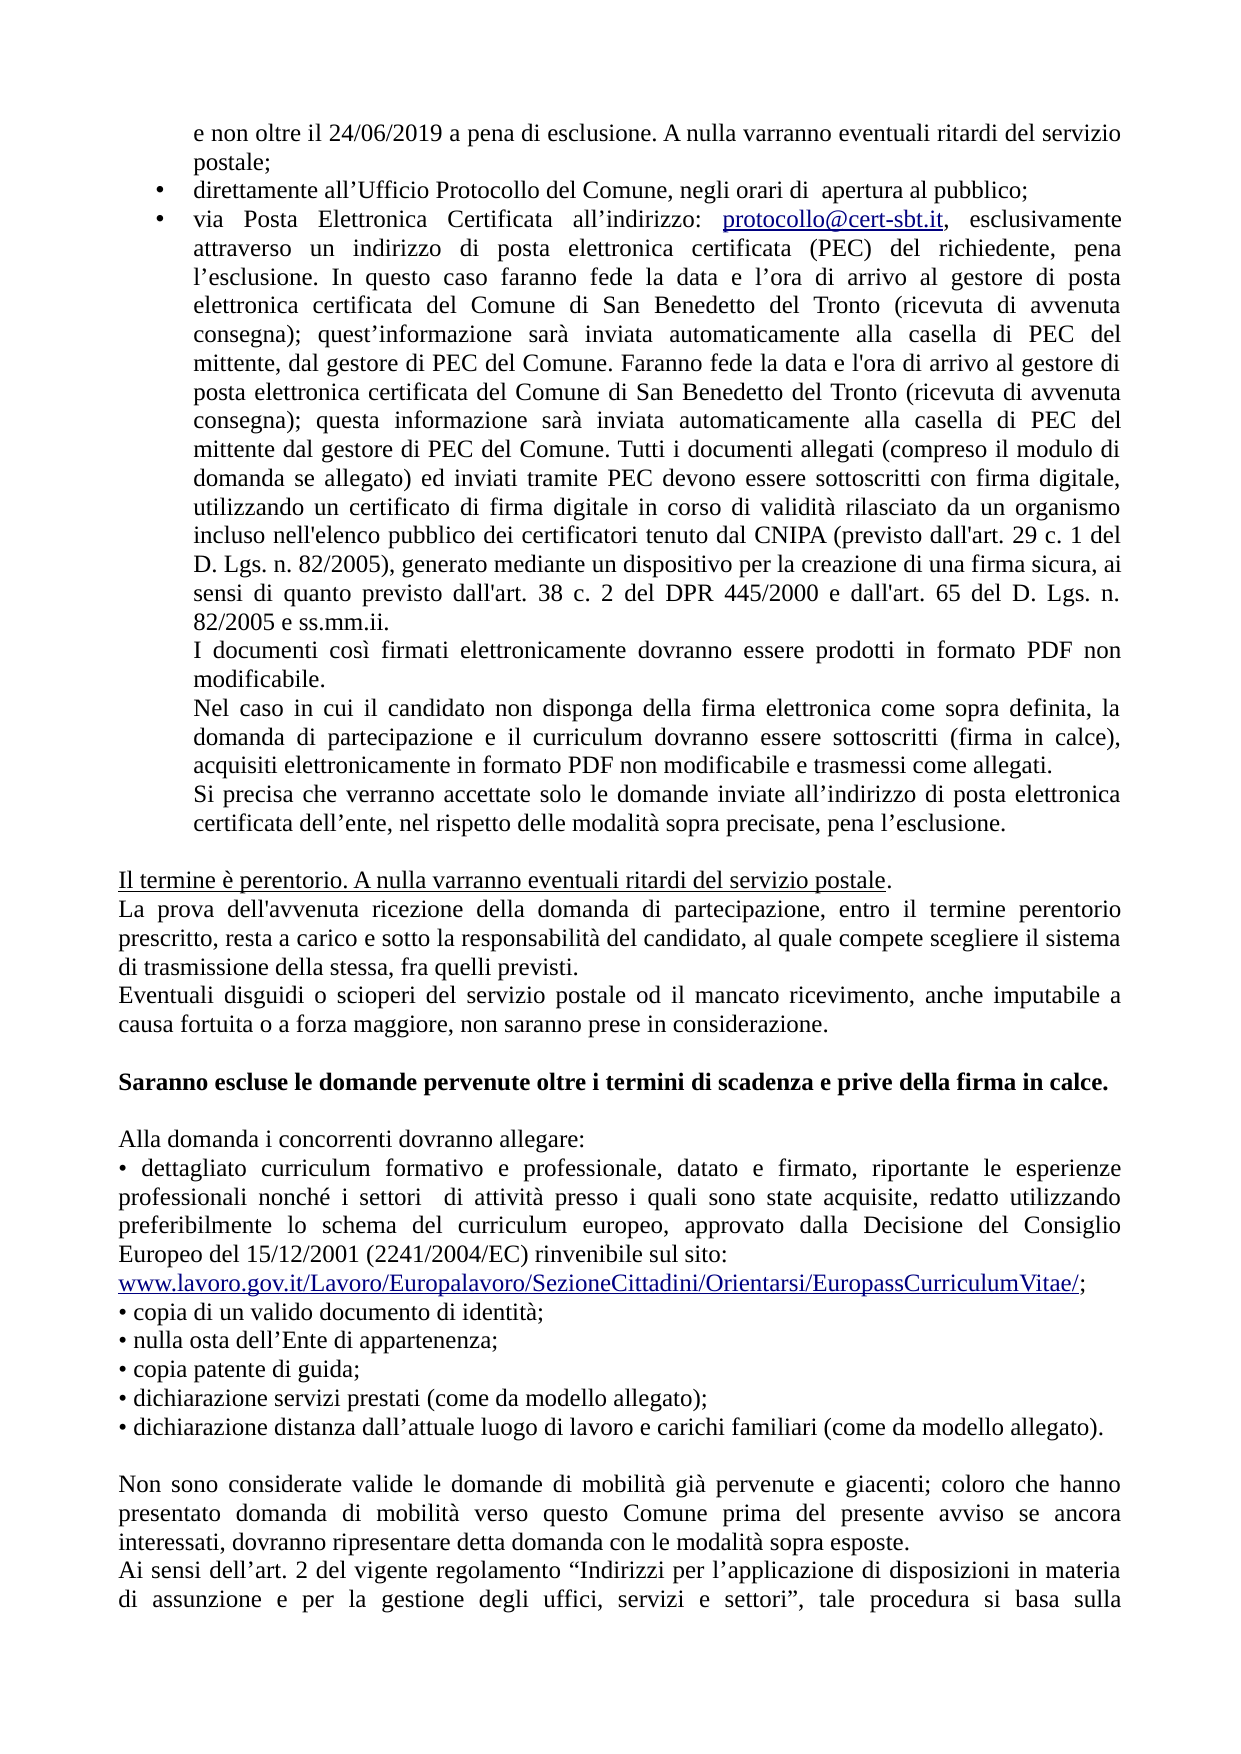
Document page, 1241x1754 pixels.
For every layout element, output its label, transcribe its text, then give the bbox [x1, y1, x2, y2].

text Alla domanda i concorrenti dovranno allegare: [118, 1124, 1122, 1153]
list via Posta Elettronica Certificata all’indirizzo: protocollo@cert-sbt.it, esclusivamente attraverso un indirizzo di posta elettronica certificata (PEC) del richiedente, pena l’esclusione. In questo caso faranno fede la data e l’ora di arrivo al gestore di posta elettronica certificata del Comune di San Benedetto del Tronto (ricevuta di avvenuta consegna); quest’informazione sarà inviata automaticamente alla casella di PEC del mittente, dal gestore di PEC del Comune. Faranno fede la data e l'ora di arrivo al gestore di posta elettronica certificata del Comune di San Benedetto del Tronto (ricevuta di avvenuta consegna); questa informazione sarà inviata automaticamente alla casella di PEC del mittente dal gestore di PEC del Comune. Tutti i documenti allegati (compreso il modulo di domanda se allegato) ed inviati tramite PEC devono essere sottoscritti con firma digitale, utilizzando un certificato di firma digitale in corso di validità rilasciato da un organismo incluso nell'elenco pubblico dei certificatori tenuto dal CNIPA (previsto dall'art. 29 c. 1 del D. Lgs. n. 82/2005), generato mediante un dispositivo per la creazione di una firma sicura, ai sensi di quanto previsto dall'art. 38 c. 2 del DPR 445/2000 e dall'art. 65 del D. Lgs. n. 82/2005 e ss.mm.ii. [156, 204, 1122, 636]
text Il termine è perentorio. A nulla varranno eventuali ritardi del servizio postale. [118, 866, 1122, 894]
text • dichiarazione servizi prestati (come da modello allegato); [118, 1383, 1122, 1412]
text • dichiarazione distanza dall’attuale luogo di lavoro e carichi familiari (come da modello allegato). [118, 1412, 1122, 1441]
text www.lavoro.gov.it/Lavoro/Europalavoro/SezioneCittadini/Orientarsi/EuropassCurriculumVitae/; [118, 1268, 1122, 1297]
text • nulla osta dell’Ente di appartenenza; [118, 1326, 1122, 1354]
text Ai sensi dell’art. 2 del vigente regolamento “Indirizzi per l’applicazione di disposizioni in materia di assunzione e per la gestione degli uffici, servizi e settori”, tale procedura si basa sulla [118, 1556, 1122, 1613]
text Saranno escluse le domande pervenute oltre i termini di scadenza e prive della firma in calce. [118, 1067, 1122, 1096]
text • copia patente di guida; [118, 1354, 1122, 1383]
list I documenti così firmati elettronicamente dovranno essere prodotti in formato PDF non modificabile. [156, 636, 1122, 693]
text Non sono considerate valide le domande di mobilità già pervenute e giacenti; coloro che hanno presentato domanda di mobilità verso questo Comune prima del presente avviso se ancora interessati, dovranno ripresentare detta domanda con le modalità sopra esposte. [118, 1469, 1122, 1556]
list Si precisa che verranno accettate solo le domande inviate all’indirizzo di posta elettronica certificata dell’ente, nel rispetto delle modalità sopra precisate, pena l’esclusione. [156, 779, 1122, 837]
list e non oltre il 24/06/2019 a pena di esclusione. A nulla varranno eventuali ritardi del servizio postale; [156, 118, 1122, 176]
list Nel caso in cui il candidato non disponga della firma elettronica come sopra definita, la domanda di partecipazione e il curriculum dovranno essere sottoscritti (firma in calce), acquisiti elettronicamente in formato PDF non modificabile e trasmessi come allegati. [156, 693, 1122, 779]
list direttamente all’Ufficio Protocollo del Comune, negli orari di apertura al pubblico; [156, 176, 1122, 204]
text La prova dell'avvenuta ricezione della domanda di partecipazione, entro il termine perentorio prescritto, resta a carico e sotto la responsabilità del candidato, al quale compete scegliere il sistema di trasmissione della stessa, fra quelli previsti. [118, 894, 1122, 981]
text • dettagliato curriculum formativo e professionale, datato e firmato, riportante le esperienze professionali nonché i settori di attività presso i quali sono state acquisite, redatto utilizzando preferibilmente lo schema del curriculum europeo, approvato dalla Decisione del Consiglio Europeo del 15/12/2001 (2241/2004/EC) rinvenibile sul sito: [118, 1153, 1122, 1268]
text • copia di un valido documento di identità; [118, 1297, 1122, 1326]
text Eventuali disguidi o scioperi del servizio postale od il mancato ricevimento, anche imputabile a causa fortuita o a forza maggiore, non saranno prese in considerazione. [118, 981, 1122, 1038]
